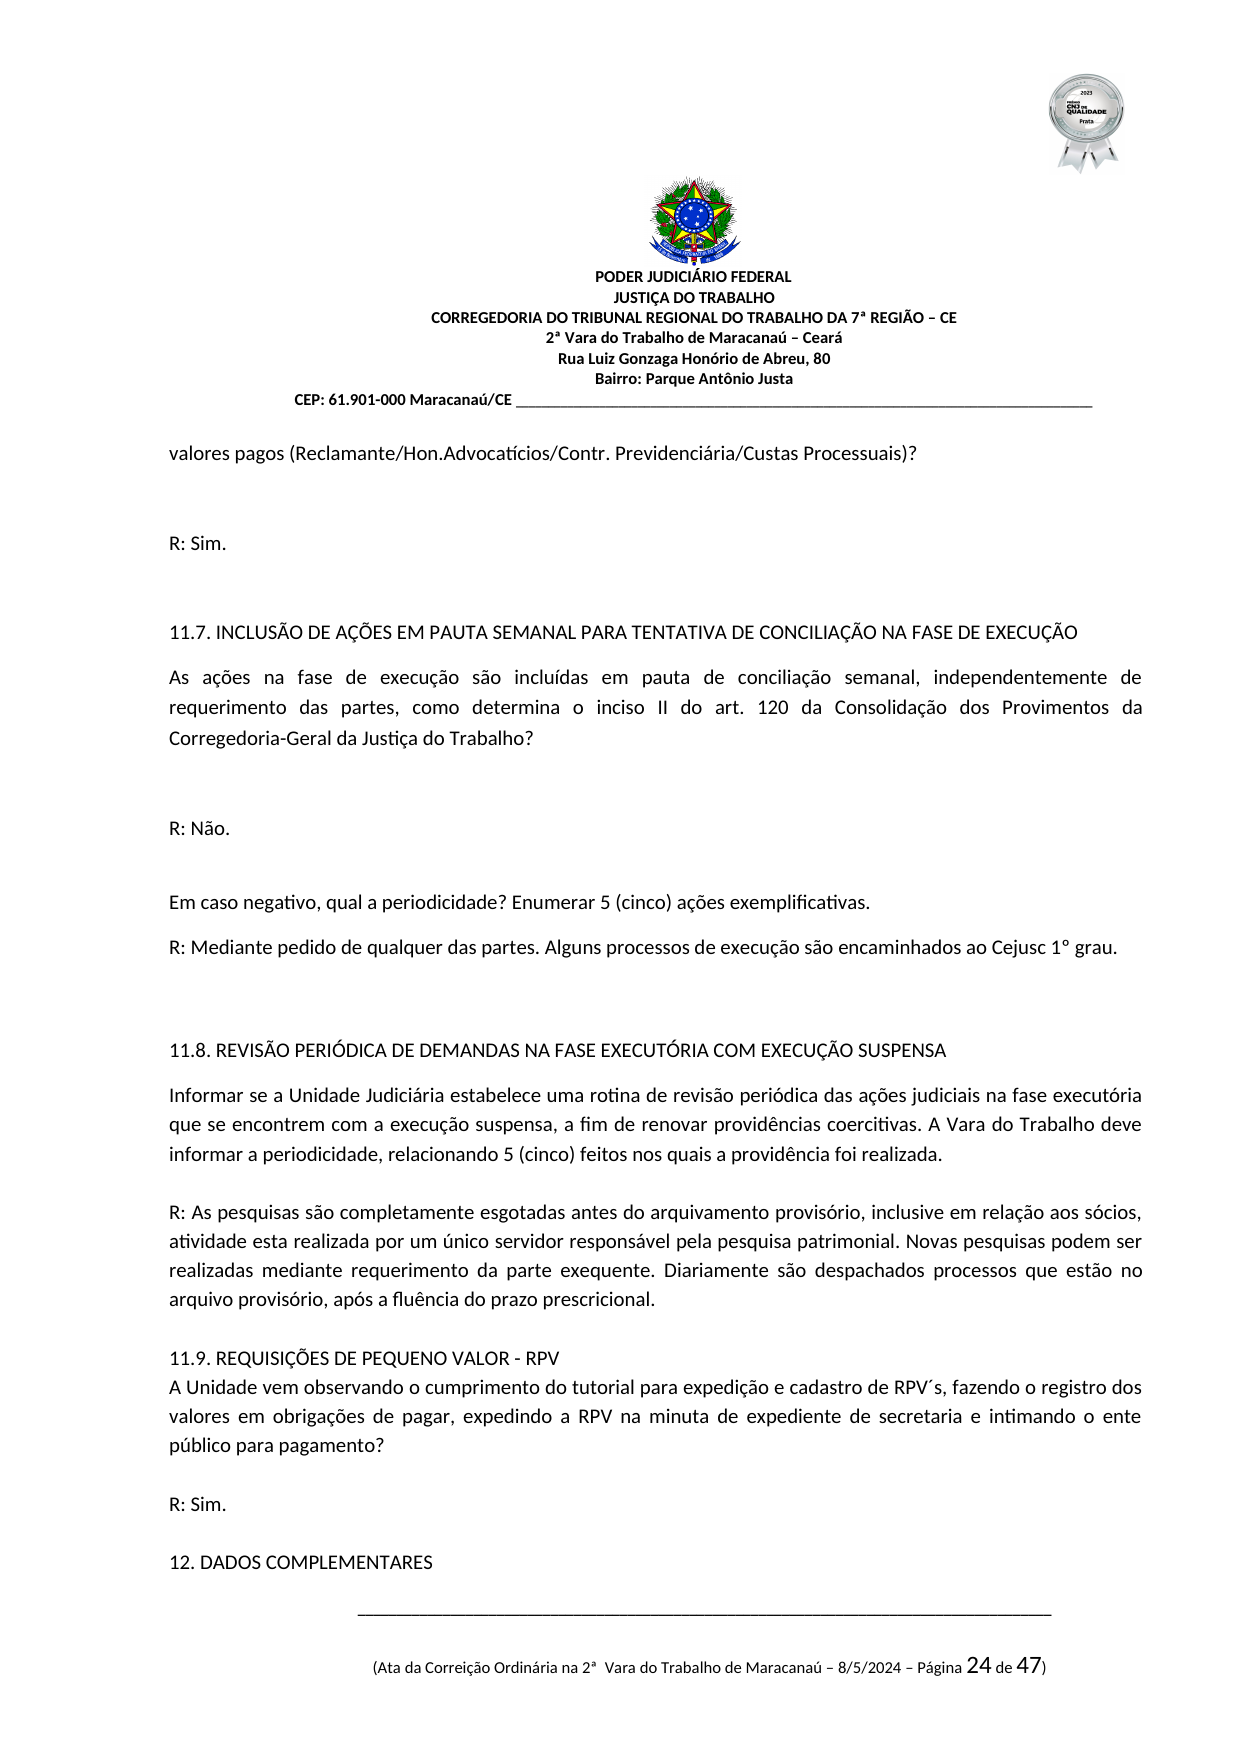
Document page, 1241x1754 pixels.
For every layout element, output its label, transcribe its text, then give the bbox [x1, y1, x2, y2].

text A Unidade vem observando o cumprimento do tutorial para expedição e cadastro de RPV´s, fazendo o registro dos valores em obrigações de pagar, expedindo a RPV na minuta de expediente de secretaria e intimando o ente público para pagamento? [169, 1374, 1144, 1458]
text 11.9. REQUISIÇÕES DE PEQUENO VALOR - RPV [169, 1345, 1144, 1370]
text 11.7. INCLUSÃO DE AÇÕES EM PAUTA SEMANAL PARA TENTATIVA DE CONCILIAÇÃO NA FASE DE EXECUÇÃO [169, 619, 1144, 644]
text Informar se a Unidade Judiciária estabelece uma rotina de revisão periódica das ações judiciais na fase executória que se encontrem com a execução suspensa, a fim de renovar providências coercitivas. A Vara do Trabalho deve informar a periodicidade, relacionando 5 (cinco) feitos nos quais a providência foi realizada. [169, 1082, 1144, 1166]
text R: Sim. [169, 1491, 1144, 1516]
text 11.8. REVISÃO PERIÓDICA DE DEMANDAS NA FASE EXECUTÓRIA COM EXECUÇÃO SUSPENSA [169, 1037, 1144, 1063]
text R: Mediante pedido de qualquer das partes. Alguns processos de execução são encaminhados ao Cejusc 1º grau. [169, 934, 1144, 959]
text Em caso negativo, qual a periodicidade? Enumerar 5 (cinco) ações exemplificativas. [169, 889, 1144, 914]
text R: Não. [169, 815, 1144, 840]
text 12. DADOS COMPLEMENTARES [169, 1549, 1144, 1574]
picture [1048, 73, 1125, 175]
text valores pagos (Reclamante/Hon.Advocatícios/Contr. Previdenciária/Custas Processuais)? [169, 440, 1144, 466]
picture [644, 175, 743, 267]
text R: Sim. [169, 530, 1144, 556]
text As ações na fase de execução são incluídas em pauta de conciliação semanal, independentemente de requerimento das partes, como determina o inciso II do art. 120 da Consolidação dos Provimentos da Corregedoria-Geral da Justiça do Trabalho? [169, 664, 1144, 750]
text R: As pesquisas são completamente esgotadas antes do arquivamento provisório, inclusive em relação aos sócios, atividade esta realizada por um único servidor responsável pela pesquisa patrimonial. Novas pesquisas podem ser realizadas mediante requerimento da parte exequente. Diariamente são despachados processos que estão no arquivo provisório, após a fluência do prazo prescricional. [169, 1199, 1144, 1312]
